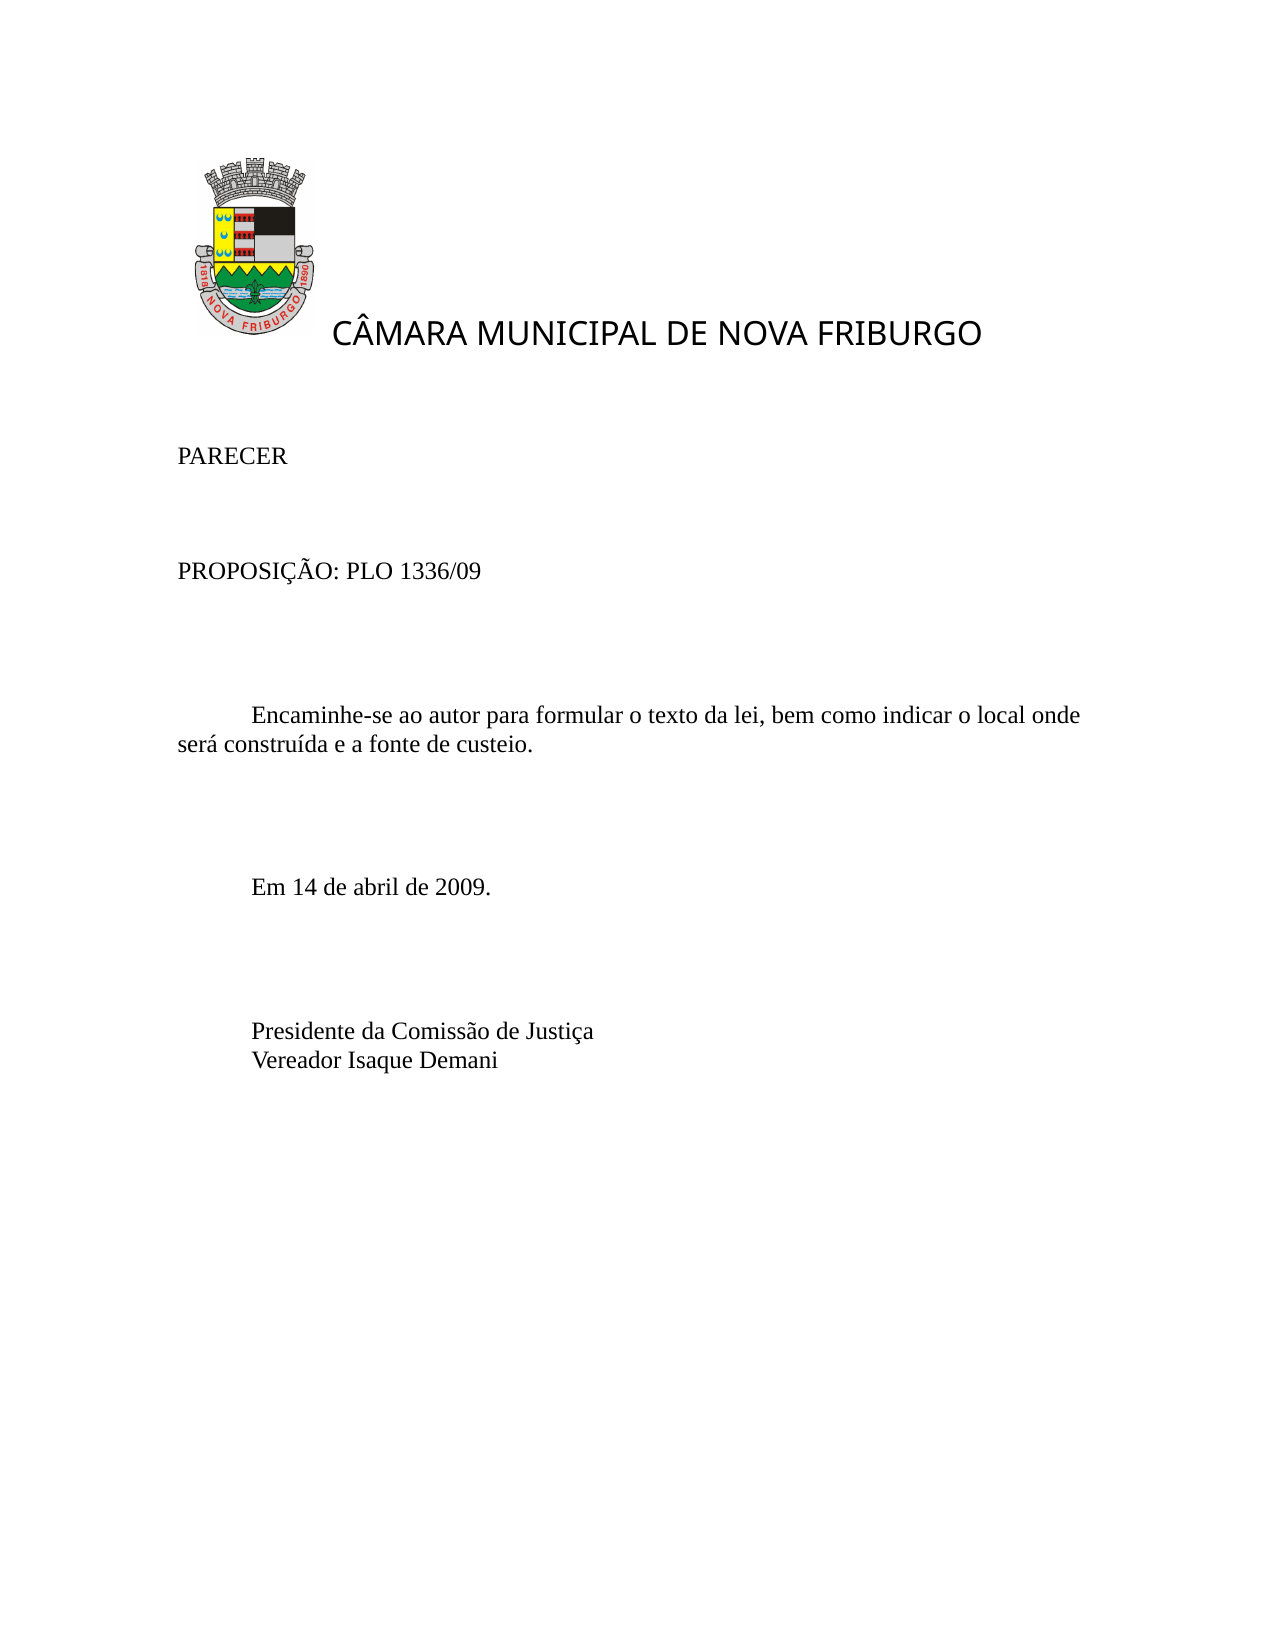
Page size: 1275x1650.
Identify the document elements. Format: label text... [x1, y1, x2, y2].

text CÂMARA MUNICIPAL DE NOVA FRIBURGO [177, 148, 1098, 355]
text Em 14 de abril de 2009. [177, 872, 1098, 901]
text PARECER [177, 441, 1098, 470]
text Presidente da Comissão de Justiça [177, 1016, 1098, 1045]
text PROPOSIÇÃO: PLO 1336/09 [177, 556, 1098, 585]
text Encaminhe-se ao autor para formular o texto da lei, bem como indicar o local onde será construída e a fonte de custeio. [177, 700, 1098, 757]
text Vereador Isaque Demani [177, 1045, 1098, 1074]
